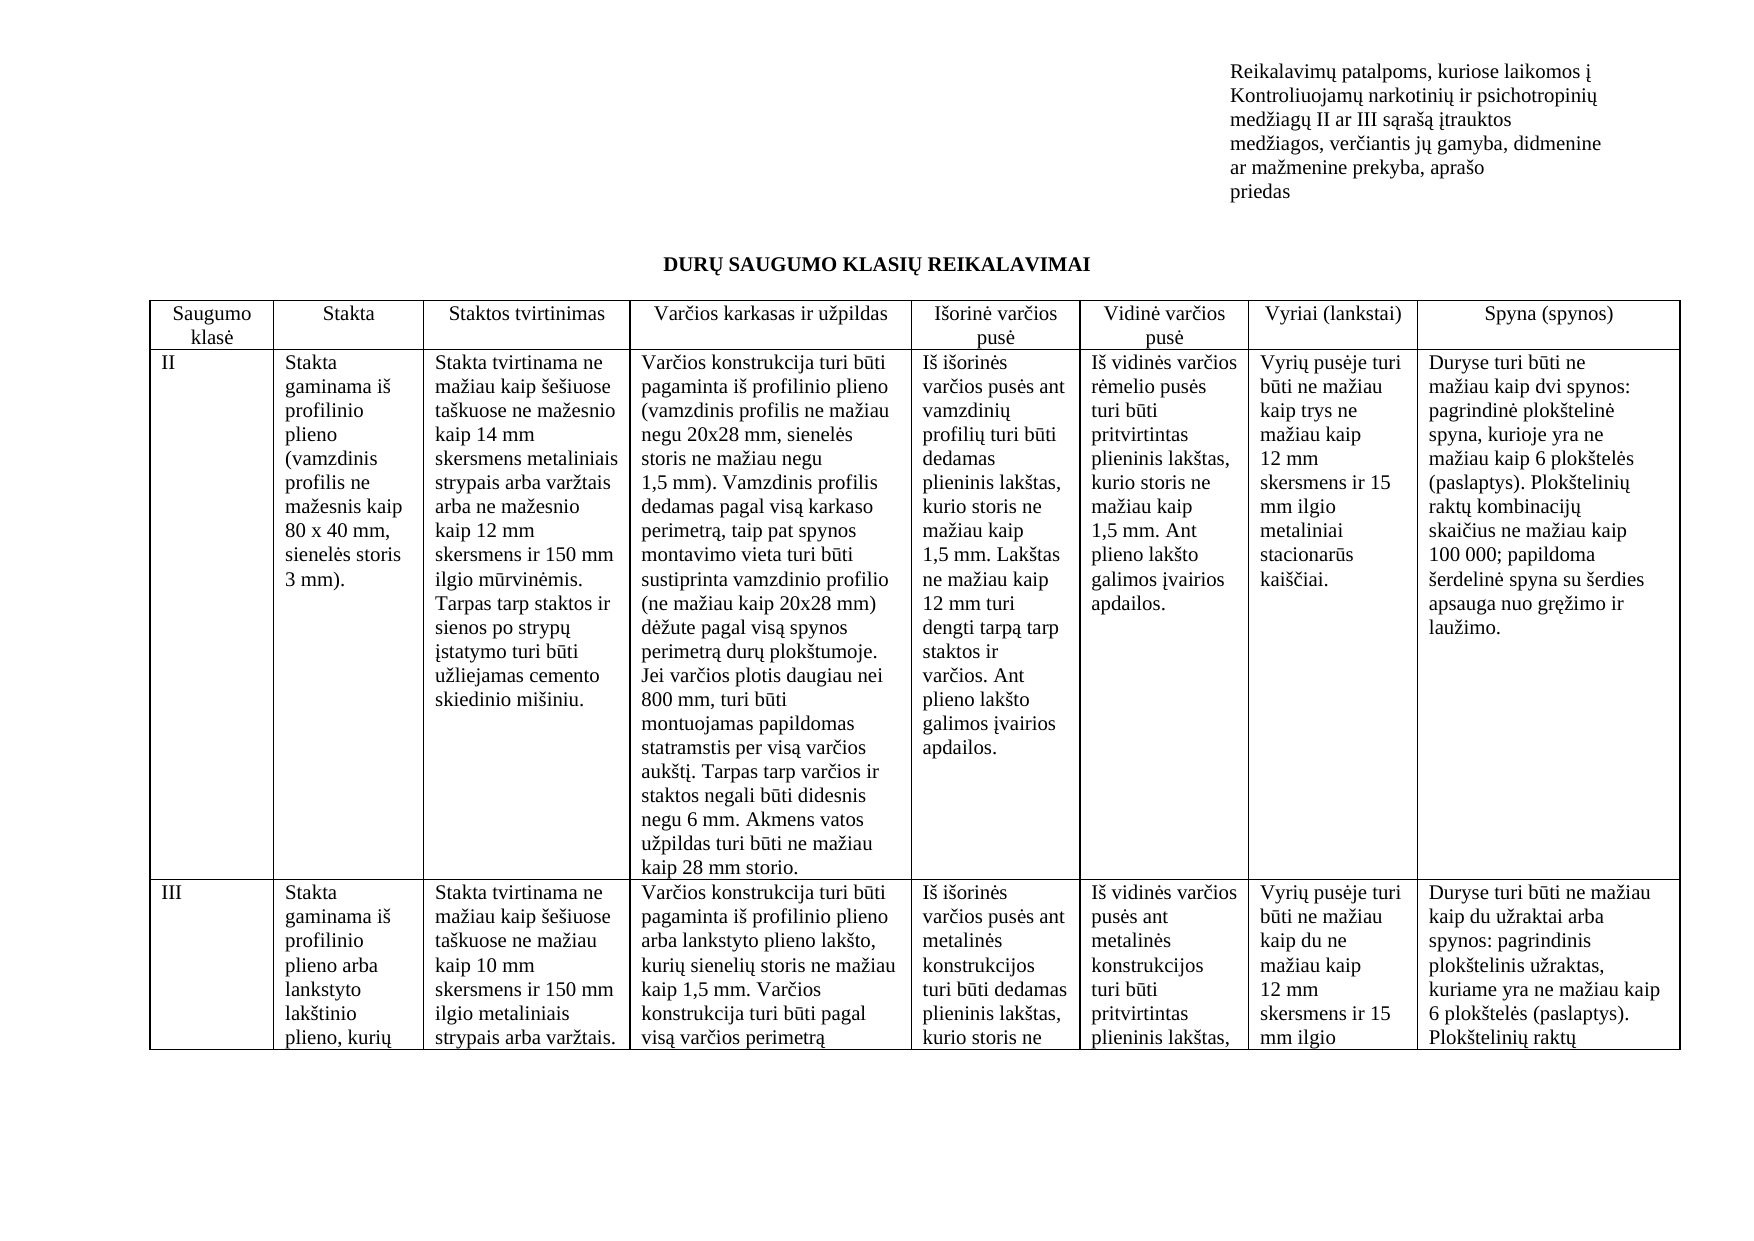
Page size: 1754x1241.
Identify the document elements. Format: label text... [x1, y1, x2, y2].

table_cell Duryse turi būti ne mažiau kaip dvi spynos: pagrindinė plokštelinė spyna, kurioje yra ne mažiau kaip 6 plokštelės (paslaptys). Plokštelinių raktų kombinacijų skaičius ne mažiau kaip 100 000; papildoma šerdelinė spyna su šerdies apsauga nuo gręžimo ir laužimo. [1418, 350, 1679, 879]
table_cell Varčios konstrukcija turi būti pagaminta iš profilinio plieno (vamzdinis profilis ne mažiau negu 20x28 mm, sienelės storis ne mažiau negu 1,5 mm). Vamzdinis profilis dedamas pagal visą karkaso perimetrą, taip pat spynos montavimo vieta turi būti sustiprinta vamzdinio profilio (ne mažiau kaip 20x28 mm) dėžute pagal visą spynos perimetrą durų plokštumoje. Jei varčios plotis daugiau nei 800 mm, turi būti montuojamas papildomas statramstis per visą varčios aukštį. Tarpas tarp varčios ir staktos negali būti didesnis negu 6 mm. Akmens vatos užpildas turi būti ne mažiau kaip 28 mm storio. [631, 350, 911, 879]
text DURŲ SAUGUMO KLASIŲ REIKALAVIMAI [150, 252, 1604, 276]
table_cell Stakta tvirtinama ne mažiau kaip šešiuose taškuose ne mažesnio kaip 14 mm skersmens metaliniais strypais arba varžtais arba ne mažesnio kaip 12 mm skersmens ir 150 mm ilgio mūrvinėmis. Tarpas tarp staktos ir sienos po strypų įstatymo turi būti užliejamas cemento skiedinio mišiniu. [424, 350, 629, 879]
table_header Vyriai (lankstai) [1249, 301, 1417, 349]
table_cell Vyrių pusėje turi būti ne mažiau kaip du ne mažiau kaip 12 mm skersmens ir 15 mm ilgio [1249, 880, 1417, 1049]
table_cell II [151, 350, 273, 879]
table_header Stakta [274, 301, 423, 349]
table_header Staktos tvirtinimas [424, 301, 629, 349]
table_header Saugumo klasė [151, 301, 273, 349]
table_header Varčios karkasas ir užpildas [631, 301, 911, 349]
table_cell Iš vidinės varčios pusės ant metalinės konstrukcijos turi būti pritvirtintas plieninis lakštas, [1081, 880, 1248, 1049]
table_header Vidinė varčios pusė [1081, 301, 1248, 349]
table_cell Stakta gaminama iš profilinio plieno (vamzdinis profilis ne mažesnis kaip 80 x 40 mm, sienelės storis 3 mm). [274, 350, 423, 879]
table_cell Iš išorinės varčios pusės ant metalinės konstrukcijos turi būti dedamas plieninis lakštas, kurio storis ne [912, 880, 1079, 1049]
table_cell Duryse turi būti ne mažiau kaip du užraktai arba spynos: pagrindinis plokštelinis užraktas, kuriame yra ne mažiau kaip 6 plokštelės (paslaptys). Plokštelinių raktų [1418, 880, 1679, 1049]
table_cell Vyrių pusėje turi būti ne mažiau kaip trys ne mažiau kaip 12 mm skersmens ir 15 mm ilgio metaliniai stacionarūs kaiščiai. [1249, 350, 1417, 879]
table_cell Varčios konstrukcija turi būti pagaminta iš profilinio plieno arba lankstyto plieno lakšto, kurių sienelių storis ne mažiau kaip 1,5 mm. Varčios konstrukcija turi būti pagal visą varčios perimetrą [631, 880, 911, 1049]
table_cell Iš vidinės varčios rėmelio pusės turi būti pritvirtintas plieninis lakštas, kurio storis ne mažiau kaip 1,5 mm. Ant plieno lakšto galimos įvairios apdailos. [1081, 350, 1248, 879]
text Reikalavimų patalpoms, kuriose laikomos į Kontroliuojamų narkotinių ir psichotropinių medžiagų II ar III sąrašą įtrauktos medžiagos, verčiantis jų gamyba, didmenine ar mažmenine prekyba, aprašo [1230, 59, 1604, 179]
table_header Išorinė varčios pusė [912, 301, 1079, 349]
table_cell Stakta gaminama iš profilinio plieno arba lankstyto lakštinio plieno, kurių [274, 880, 423, 1049]
table_cell Iš išorinės varčios pusės ant vamzdinių profilių turi būti dedamas plieninis lakštas, kurio storis ne mažiau kaip 1,5 mm. Lakštas ne mažiau kaip 12 mm turi dengti tarpą tarp staktos ir varčios. Ant plieno lakšto galimos įvairios apdailos. [912, 350, 1079, 879]
text priedas [1230, 179, 1604, 203]
table_cell Stakta tvirtinama ne mažiau kaip šešiuose taškuose ne mažiau kaip 10 mm skersmens ir 150 mm ilgio metaliniais strypais arba varžtais. [424, 880, 629, 1049]
table_cell III [151, 880, 273, 1049]
table_header Spyna (spynos) [1418, 301, 1679, 349]
